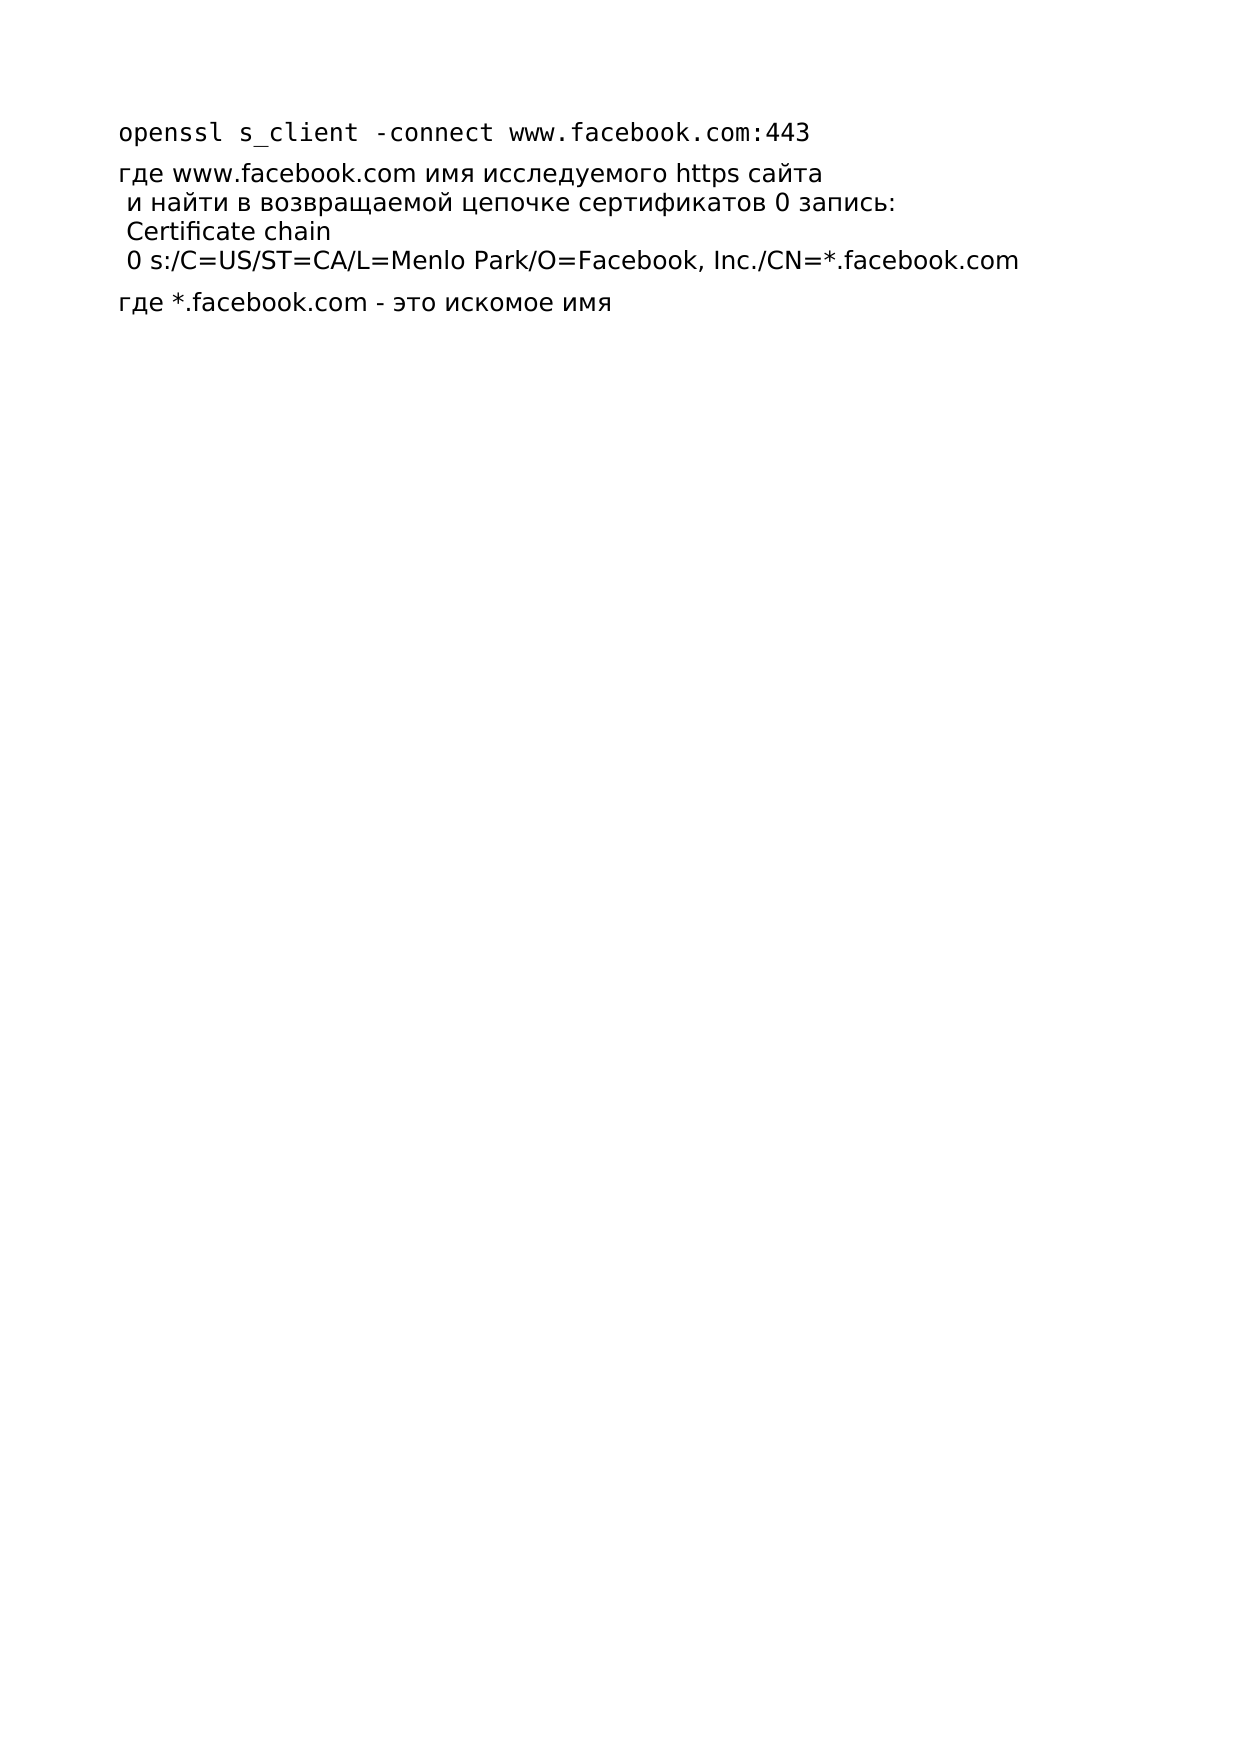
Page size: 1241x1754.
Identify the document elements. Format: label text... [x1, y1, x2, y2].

text где *.facebook.com - это искомое имя [118, 288, 1122, 317]
text где www.facebook.com имя исследуемого https сайта и найти в возвращаемой цепочке сертификатов 0 запись: Certificate chain 0 s:/C=US/ST=CA/L=Menlo Park/O=Facebook, Inc./CN=*.facebook.com [118, 159, 1122, 276]
text openssl s_client -connect www.facebook.com:443 [118, 118, 1122, 147]
